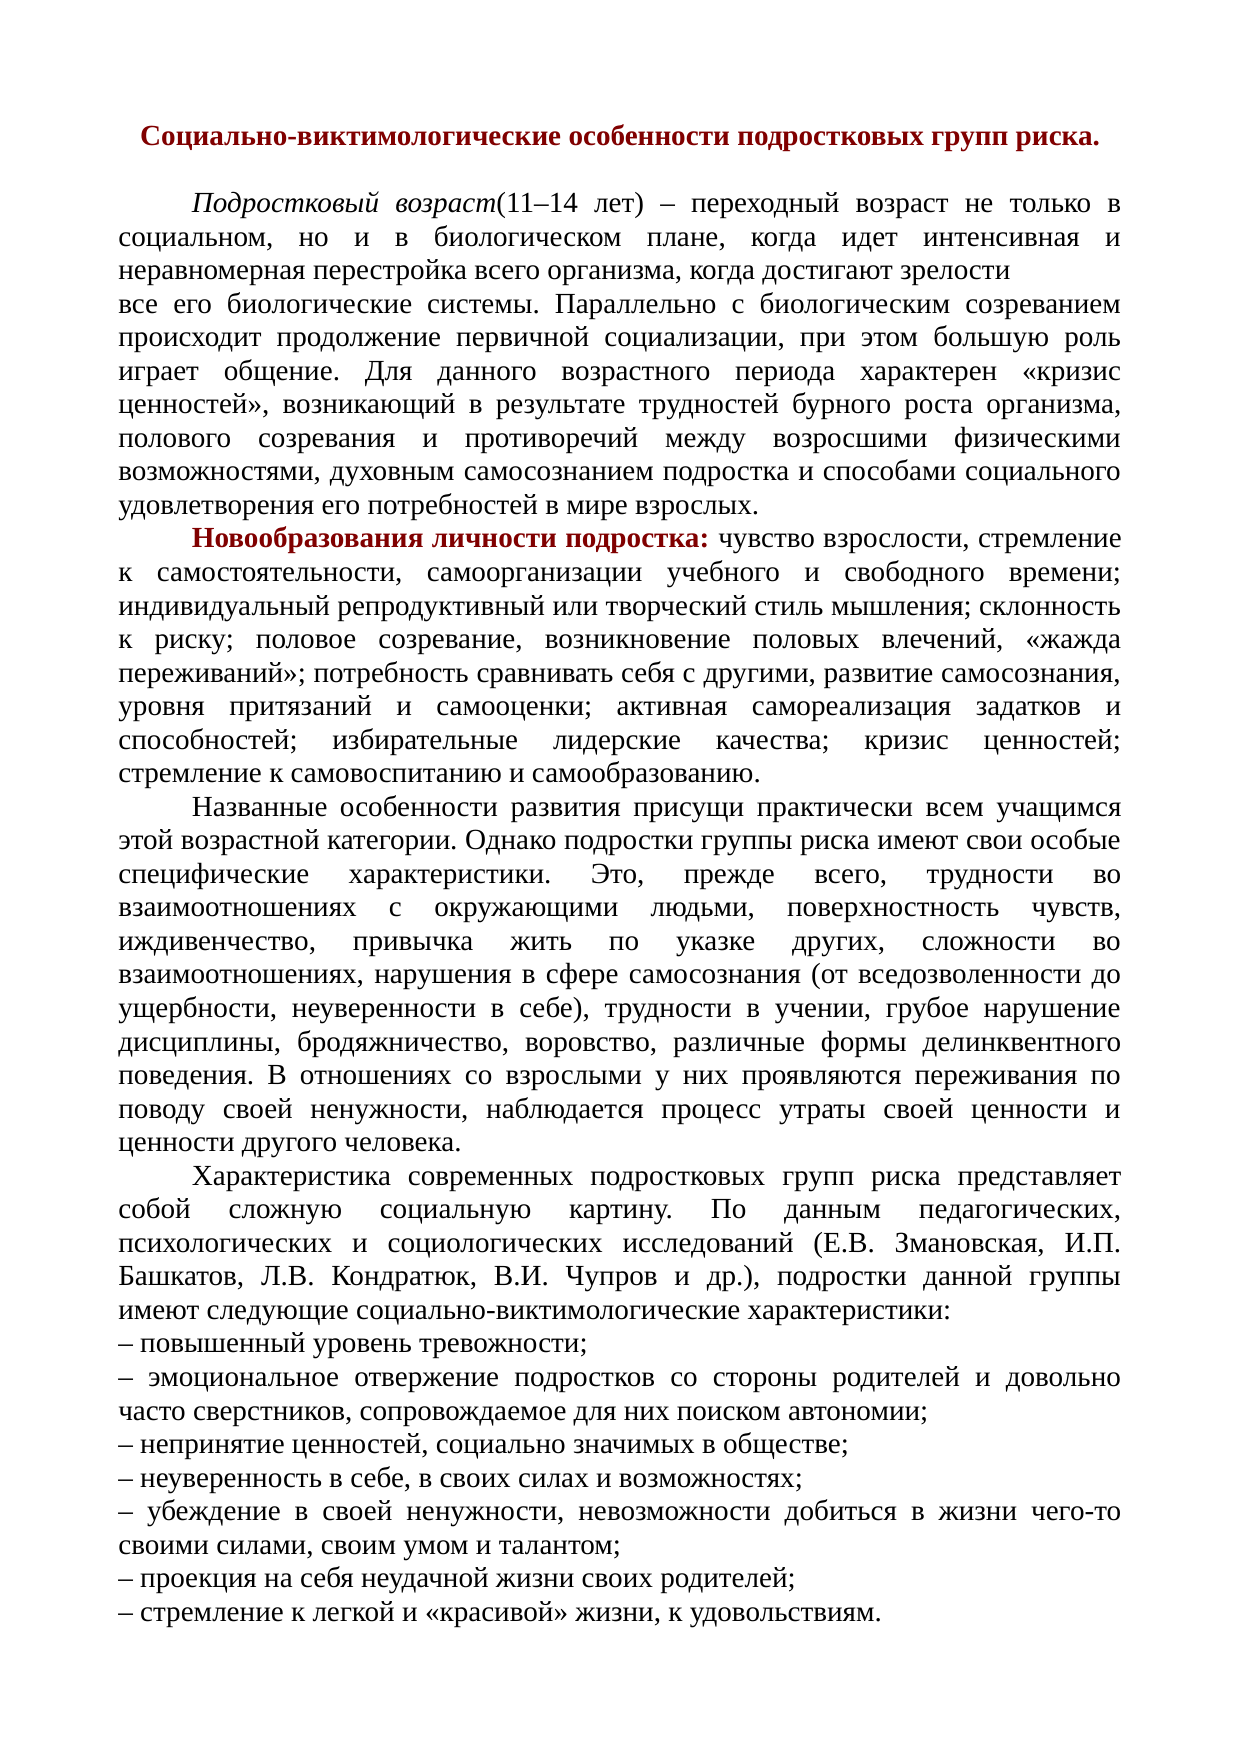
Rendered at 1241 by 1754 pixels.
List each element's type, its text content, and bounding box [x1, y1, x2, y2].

text – проекция на себя неудачной жизни своих родителей; [118, 1560, 1122, 1594]
text – непринятие ценностей, социально значимых в обществе; [118, 1426, 1122, 1460]
text – эмоциональное отвержение подростков со стороны родителей и довольно часто сверстников, сопровождаемое для них поиском автономии; [118, 1359, 1122, 1426]
text Характеристика современных подростковых групп риска представляет собой сложную социальную картину. По данным педагогических, психологических и социологических исследований (Е.В. Змановская, И.П. Башкатов, Л.В. Кондратюк, В.И. Чупров и др.), подростки данной группы имеют следующие социально-виктимологические характеристики: [118, 1158, 1122, 1326]
text – убеждение в своей ненужности, невозможности добиться в жизни чего-то своими силами, своим умом и талантом; [118, 1493, 1122, 1560]
text все его биологические системы. Параллельно с биологическим созреванием происходит продолжение первичной социализации, при этом большую роль играет общение. Для данного возрастного периода характерен «кризис ценностей», возникающий в результате трудностей бурного роста организма, полового созревания и противоречий между возросшими физическими возможностями, духовным самосознанием подростка и способами социального удовлетворения его потребностей в мире взрослых. [118, 286, 1122, 521]
text Названные особенности развития присущи практически всем учащимся этой возрастной категории. Однако подростки группы риска имеют свои особые специфические характеристики. Это, прежде всего, трудности во взаимоотношениях с окружающими людьми, поверхностность чувств, иждивенчество, привычка жить по указке других, сложности во взаимоотношениях, нарушения в сфере самосознания (от вседозволенности до ущербности, неуверенности в себе), трудности в учении, грубое нарушение дисциплины, бродяжничество, воровство, различные формы делинквентного поведения. В отношениях со взрослыми у них проявляются переживания по поводу своей ненужности, наблюдается процесс утраты своей ценности и ценности другого человека. [118, 789, 1122, 1158]
text Новообразования личности подростка: чувство взрослости, стремление к самостоятельности, самоорганизации учебного и свободного времени; индивидуальный репродуктивный или творческий стиль мышления; склонность к риску; половое созревание, возникновение половых влечений, «жажда переживаний»; потребность сравнивать себя с другими, развитие самосознания, уровня притязаний и самооценки; активная самореализация задатков и способностей; избирательные лидерские качества; кризис ценностей; стремление к самовоспитанию и самообразованию. [118, 521, 1122, 789]
text – повышенный уровень тревожности; [118, 1326, 1122, 1359]
text Социально-виктимологические особенности подростковых групп риска. [118, 118, 1122, 152]
text – неуверенность в себе, в своих силах и возможностях; [118, 1460, 1122, 1493]
text – стремление к легкой и «красивой» жизни, к удовольствиям. [118, 1594, 1122, 1627]
text Подростковый возраст(11–14 лет) – переходный возраст не только в социальном, но и в биологическом плане, когда идет интенсивная и неравномерная перестройка всего организма, когда достигают зрелости [118, 185, 1122, 286]
